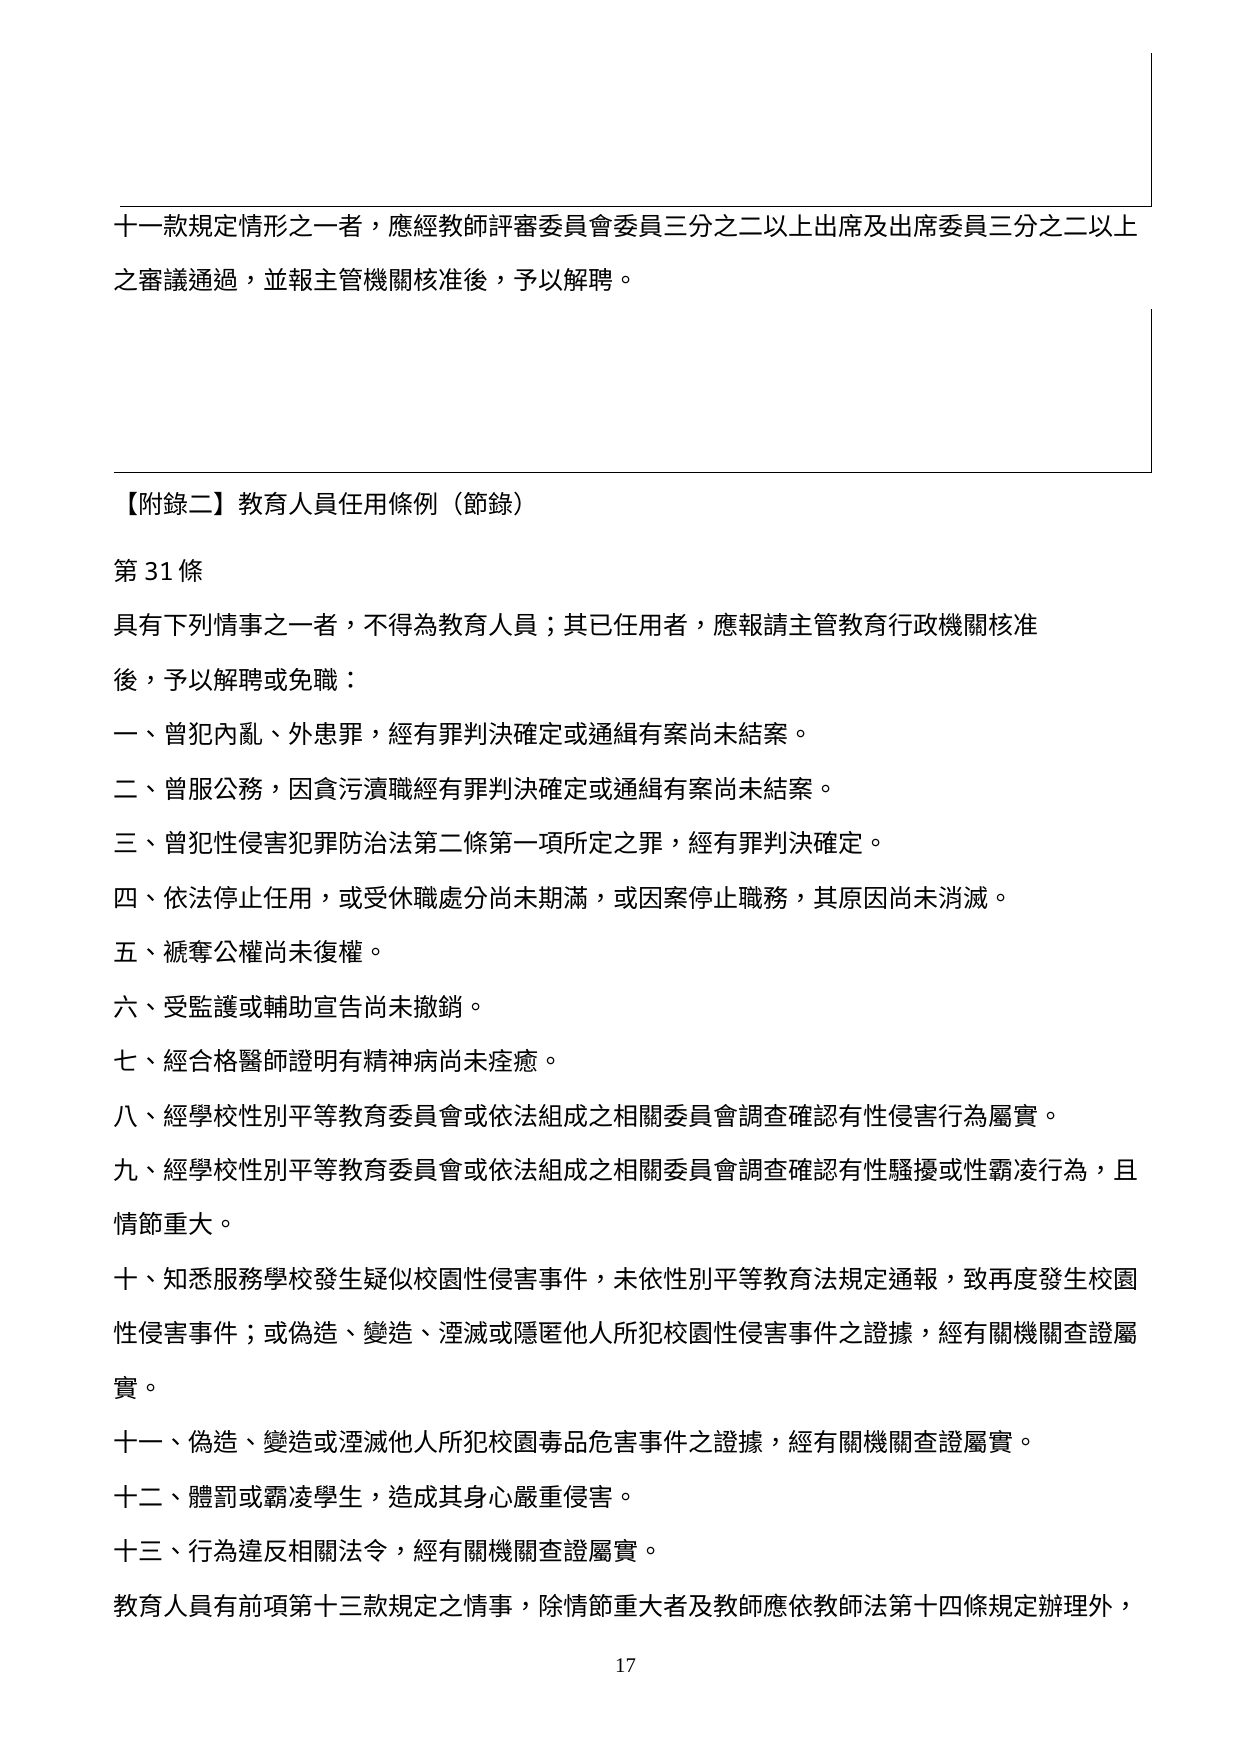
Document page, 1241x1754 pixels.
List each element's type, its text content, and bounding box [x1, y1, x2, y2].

text 實。 [114, 1368, 1152, 1404]
text 六、受監護或輔助宣告尚未撤銷。 [114, 987, 1152, 1023]
text 十一款規定情形之一者，應經教師評審委員會委員三分之二以上出席及出席委員三分之二以上 [114, 206, 1152, 243]
text 之審議通過，並報主管機關核准後，予以解聘。 [114, 261, 1152, 297]
text 五、褫奪公權尚未復權。 [114, 932, 1152, 969]
text 四、依法停止任用，或受休職處分尚未期滿，或因案停止職務，其原因尚未消滅。 [114, 878, 1152, 914]
text 具有下列情事之一者，不得為教育人員；其已任用者，應報請主管教育行政機關核准 [114, 606, 1152, 642]
text 十二、體罰或霸凌學生，造成其身心嚴重侵害。 [114, 1477, 1152, 1513]
text 一、曾犯內亂、外患罪，經有罪判決確定或通緝有案尚未結案。 [114, 714, 1152, 751]
text 教育人員有前項第十三款規定之情事，除情節重大者及教師應依教師法第十四條規定辦理外， [114, 1586, 1152, 1622]
text 後，予以解聘或免職： [114, 660, 1152, 696]
text 十一、偽造、變造或湮滅他人所犯校園毒品危害事件之證據，經有關機關查證屬實。 [114, 1423, 1152, 1459]
text 性侵害事件；或偽造、變造、湮滅或隱匿他人所犯校園性侵害事件之證據，經有關機關查證屬 [114, 1314, 1152, 1350]
text 第31條 [114, 551, 1152, 587]
text 十三、行為違反相關法令，經有關機關查證屬實。 [114, 1532, 1152, 1568]
text 三、曾犯性侵害犯罪防治法第二條第一項所定之罪，經有罪判決確定。 [114, 823, 1152, 860]
text 八、經學校性別平等教育委員會或依法組成之相關委員會調查確認有性侵害行為屬實。 [114, 1096, 1152, 1132]
text 十、知悉服務學校發生疑似校園性侵害事件，未依性別平等教育法規定通報，致再度發生校園 [114, 1259, 1152, 1296]
text 二、曾服公務，因貪污瀆職經有罪判決確定或通緝有案尚未結案。 [114, 769, 1152, 805]
text 【附錄二】教育人員任用條例（節錄） [114, 485, 1152, 521]
text 九、經學校性別平等教育委員會或依法組成之相關委員會調查確認有性騷擾或性霸凌行為，且 [114, 1150, 1152, 1187]
text 情節重大。 [114, 1205, 1152, 1241]
text 七、經合格醫師證明有精神病尚未痊癒。 [114, 1041, 1152, 1078]
